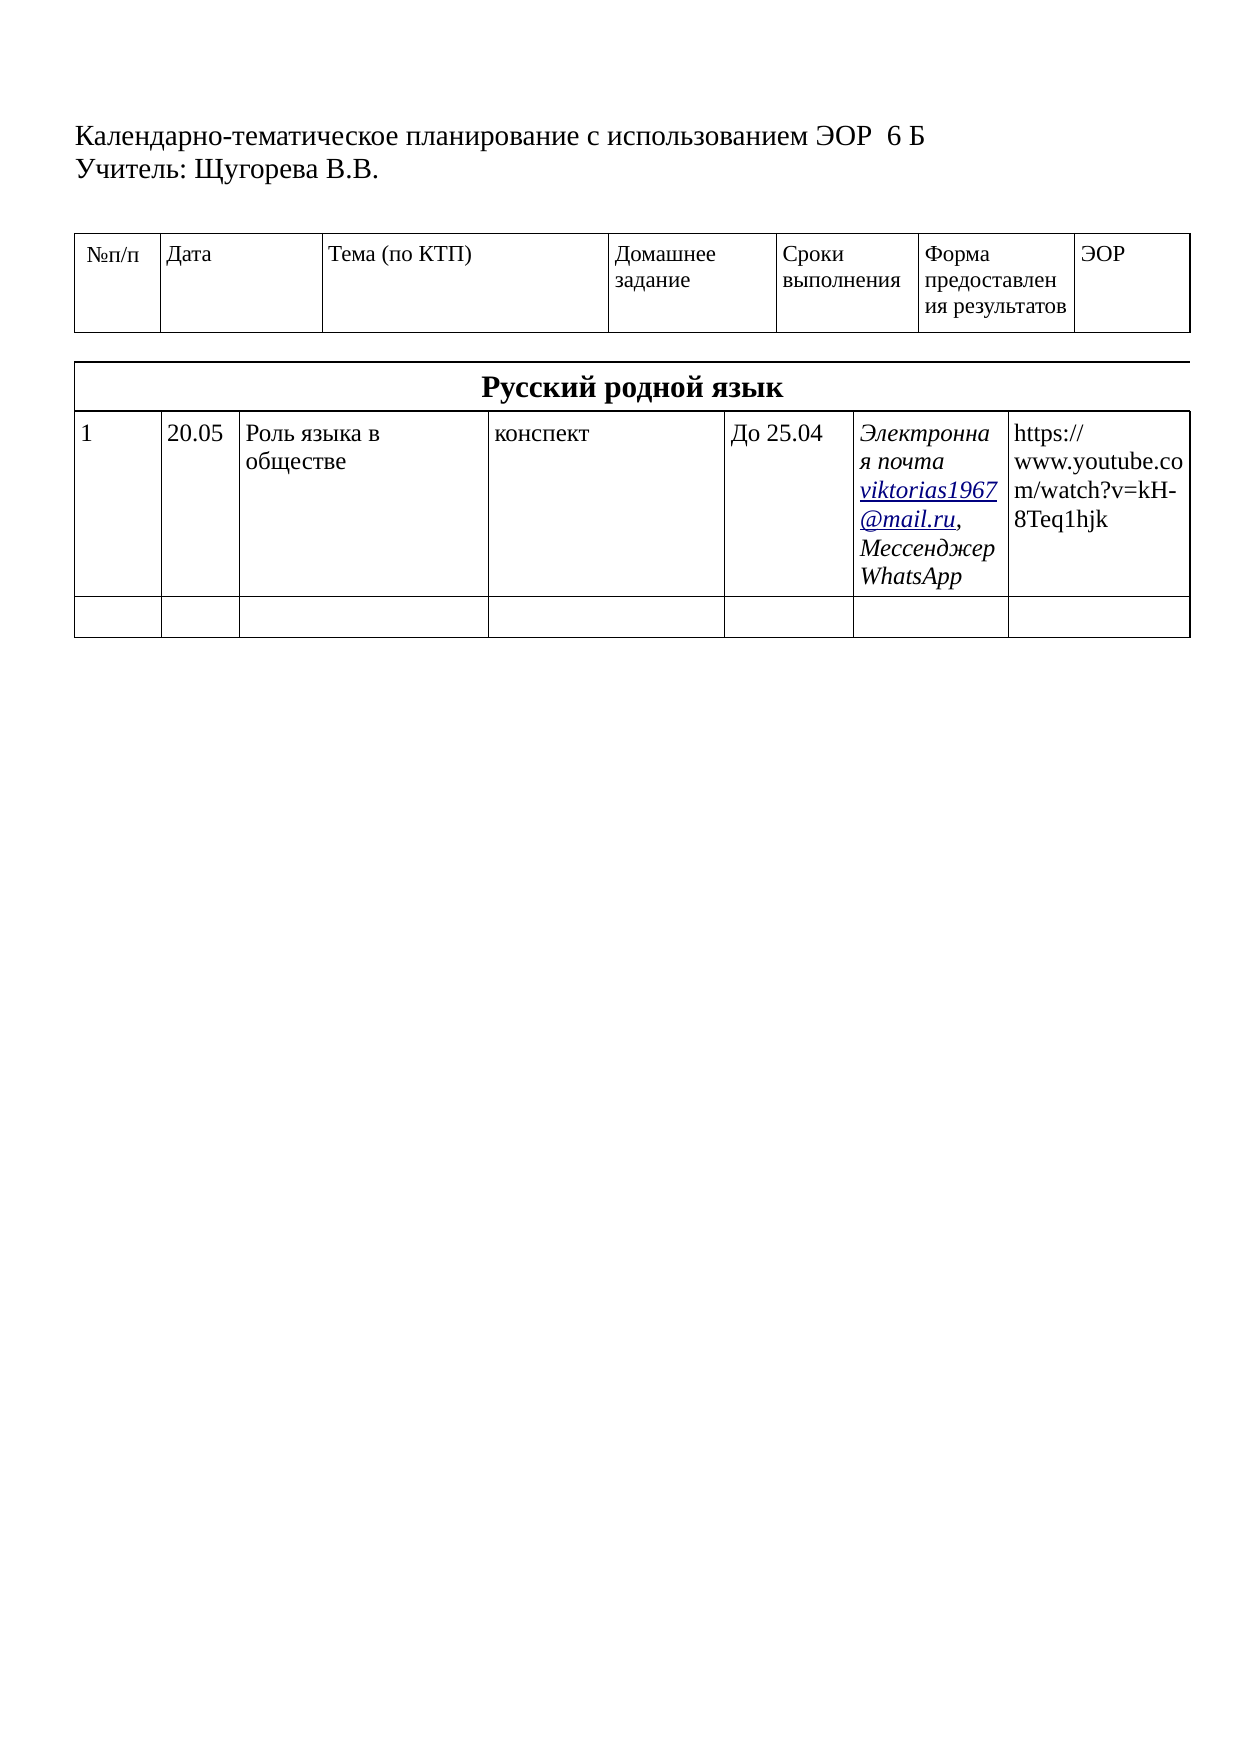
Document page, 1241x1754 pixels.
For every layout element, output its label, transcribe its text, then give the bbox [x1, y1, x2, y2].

table_header До 25.04 [725, 412, 853, 596]
table_header Роль языка в обществе [240, 412, 488, 596]
table_header конспект [489, 412, 724, 596]
table_header Домашнее задание [609, 234, 776, 332]
table_cell [240, 597, 488, 637]
table_header Форма предоставления результатов [919, 234, 1074, 332]
table_header Сроки выполнения [777, 234, 918, 332]
table_header Дата [161, 234, 322, 332]
table_header https://www.youtube.com/watch?v=kH-8Teq1hjk [1009, 412, 1189, 596]
table_header ЭОР [1075, 234, 1189, 332]
text Календарно-тематическое планирование с использованием ЭОР 6 Б [74, 118, 1190, 152]
table_cell [1009, 597, 1189, 637]
table_header Электронная почта viktorias1967@mail.ru, Мессенджер WhatsApp [854, 412, 1008, 596]
table_cell [489, 597, 724, 637]
table_cell [162, 597, 239, 637]
table_header 1 [75, 412, 161, 596]
table_header Русский родной язык [75, 363, 1190, 410]
table_cell [854, 597, 1008, 637]
table_cell [725, 597, 853, 637]
table_header №п/п [75, 234, 160, 332]
table_cell [75, 597, 161, 637]
text Учитель: Щугорева В.В. [74, 152, 1190, 185]
table_header Тема (по КТП) [323, 234, 608, 332]
table_header 20.05 [162, 412, 239, 596]
